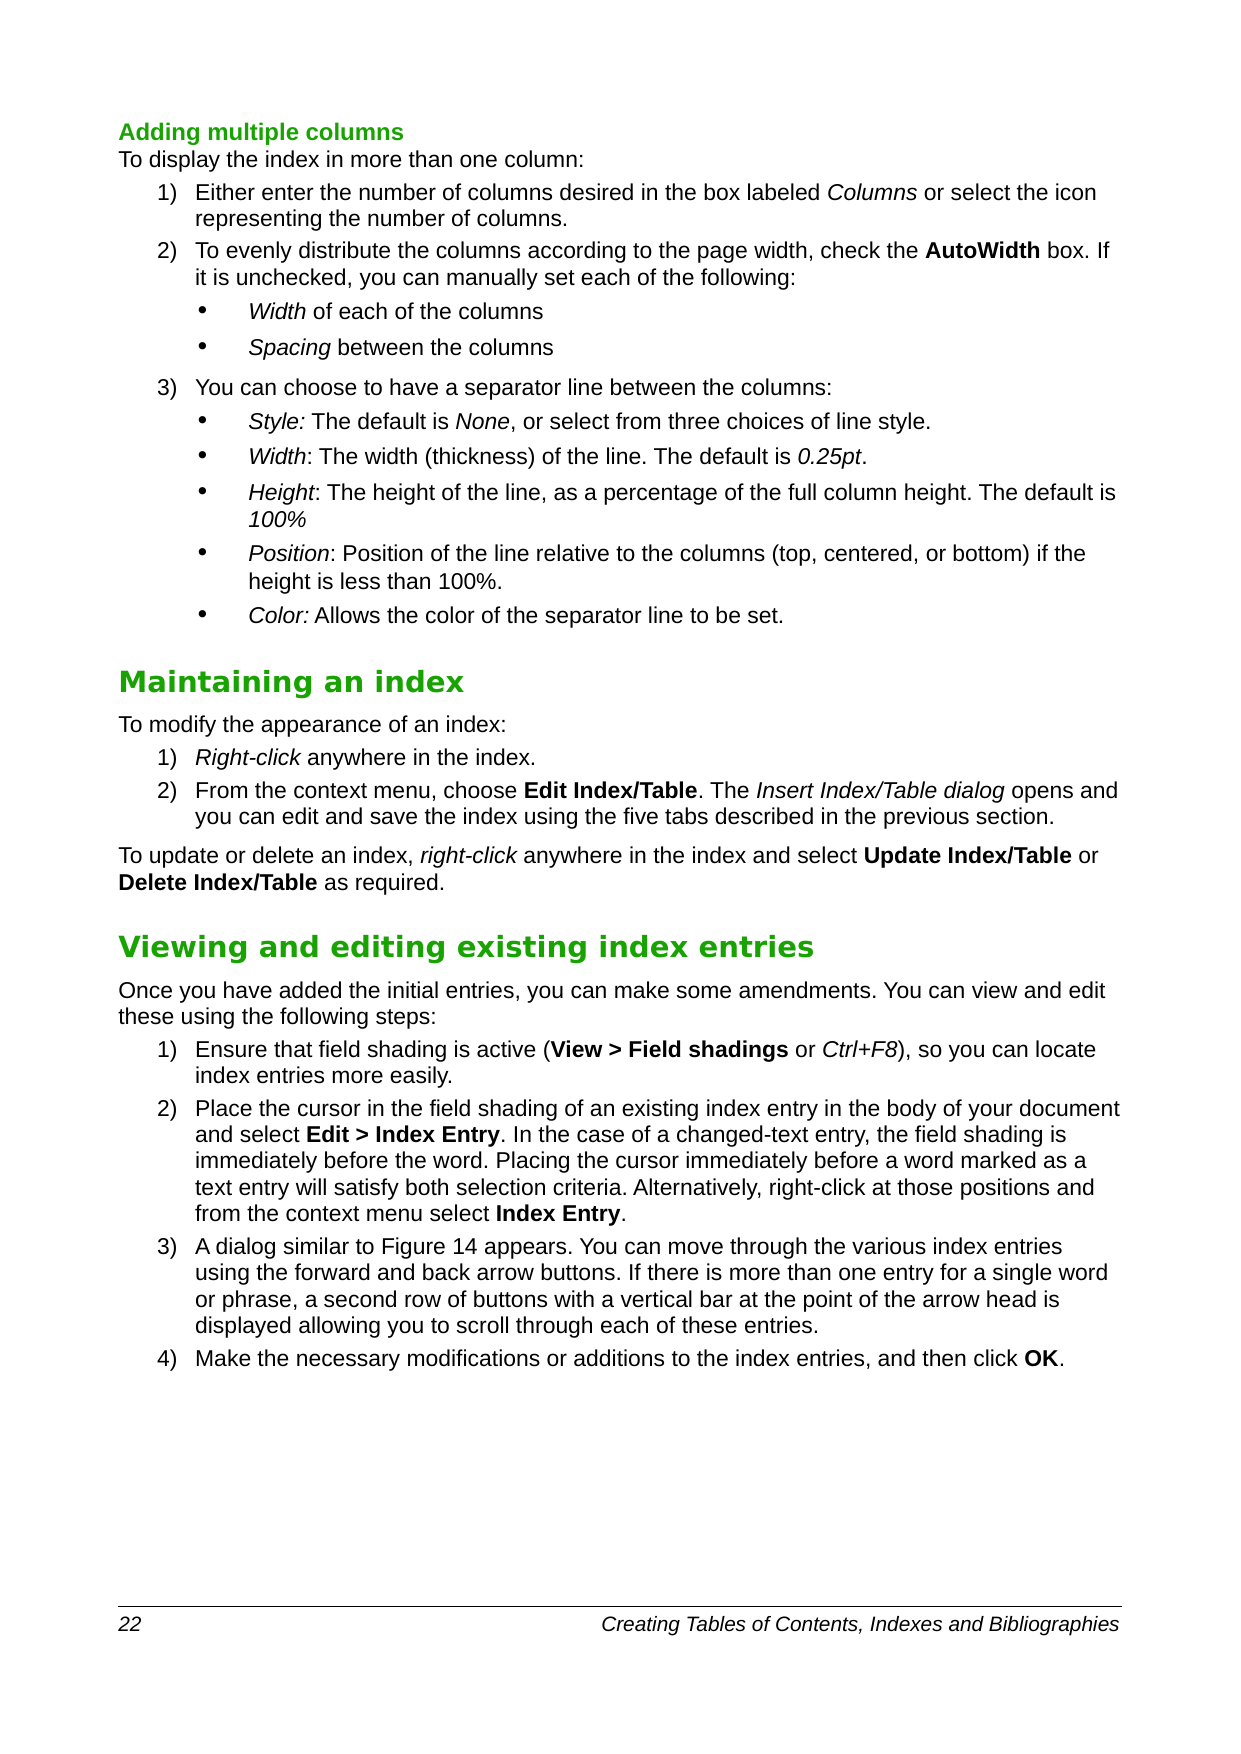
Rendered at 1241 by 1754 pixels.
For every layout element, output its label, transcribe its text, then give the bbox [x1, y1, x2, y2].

subtitle Viewing and editing existing index entries [118, 930, 1122, 964]
list Make the necessary modifications or additions to the index entries, and then click OK. [177, 1344, 1122, 1371]
list Right-click anywhere in the index. [177, 744, 1122, 771]
list Spacing between the columns [195, 332, 1122, 361]
list Once you have added the initial entries, you can make some amendments. You can view and edit these using the following steps: [118, 977, 1122, 1029]
list Either enter the number of columns desired in the box labeled Columns or select the icon representing the number of columns. [177, 178, 1122, 231]
list From the context menu, choose Edit Index/Table. The Insert Index/Table dialog opens and you can edit and save the index using the five tabs described in the previous section. [177, 777, 1122, 829]
list To display the index in more than one column: [118, 146, 1122, 172]
list Style: The default is None, or select from three choices of line style. [195, 406, 1122, 435]
list Position: Position of the line relative to the columns (top, centered, or bottom) if the height is less than 100%. [195, 539, 1122, 594]
list A dialog similar to Figure 14 appears. You can move through the various index entries using the forward and back arrow buttons. If there is more than one entry for a single word or phrase, a second row of buttons with a vertical bar at the point of the arrow head is displayed allowing you to scroll through each of these entries. [177, 1233, 1122, 1338]
list Ensure that field shading is active (View > Field shadings or Ctrl+F8), so you can locate index entries more easily. [177, 1036, 1122, 1088]
subtitle Adding multiple columns [118, 118, 1122, 146]
list To evenly distribute the columns according to the page width, check the AutoWidth box. If it is unchecked, you can manually set each of the following: [177, 237, 1122, 290]
list Height: The height of the line, as a percentage of the full column height. The default is 100% [195, 477, 1122, 532]
list Place the cursor in the field shading of an existing index entry in the body of your document and select Edit > Index Entry. In the case of a changed-text entry, the field shading is immediately before the word. Placing the cursor immediately before a word marked as a text entry will satisfy both selection criteria. Alternatively, right-click at those positions and from the context menu select Index Entry. [177, 1095, 1122, 1227]
list Width: The width (thickness) of the line. The default is 0.25pt. [195, 441, 1122, 471]
list To modify the appearance of an index: [118, 711, 1122, 738]
text To update or delete an index, right-click anywhere in the index and select Update Index/Table or Delete Index/Table as required. [118, 842, 1122, 895]
list Color: Allows the color of the separator line to be set. [195, 600, 1122, 629]
subtitle Maintaining an index [118, 665, 1122, 699]
list You can choose to have a separator line between the columns: [177, 373, 1122, 400]
list Width of each of the columns [195, 296, 1122, 326]
